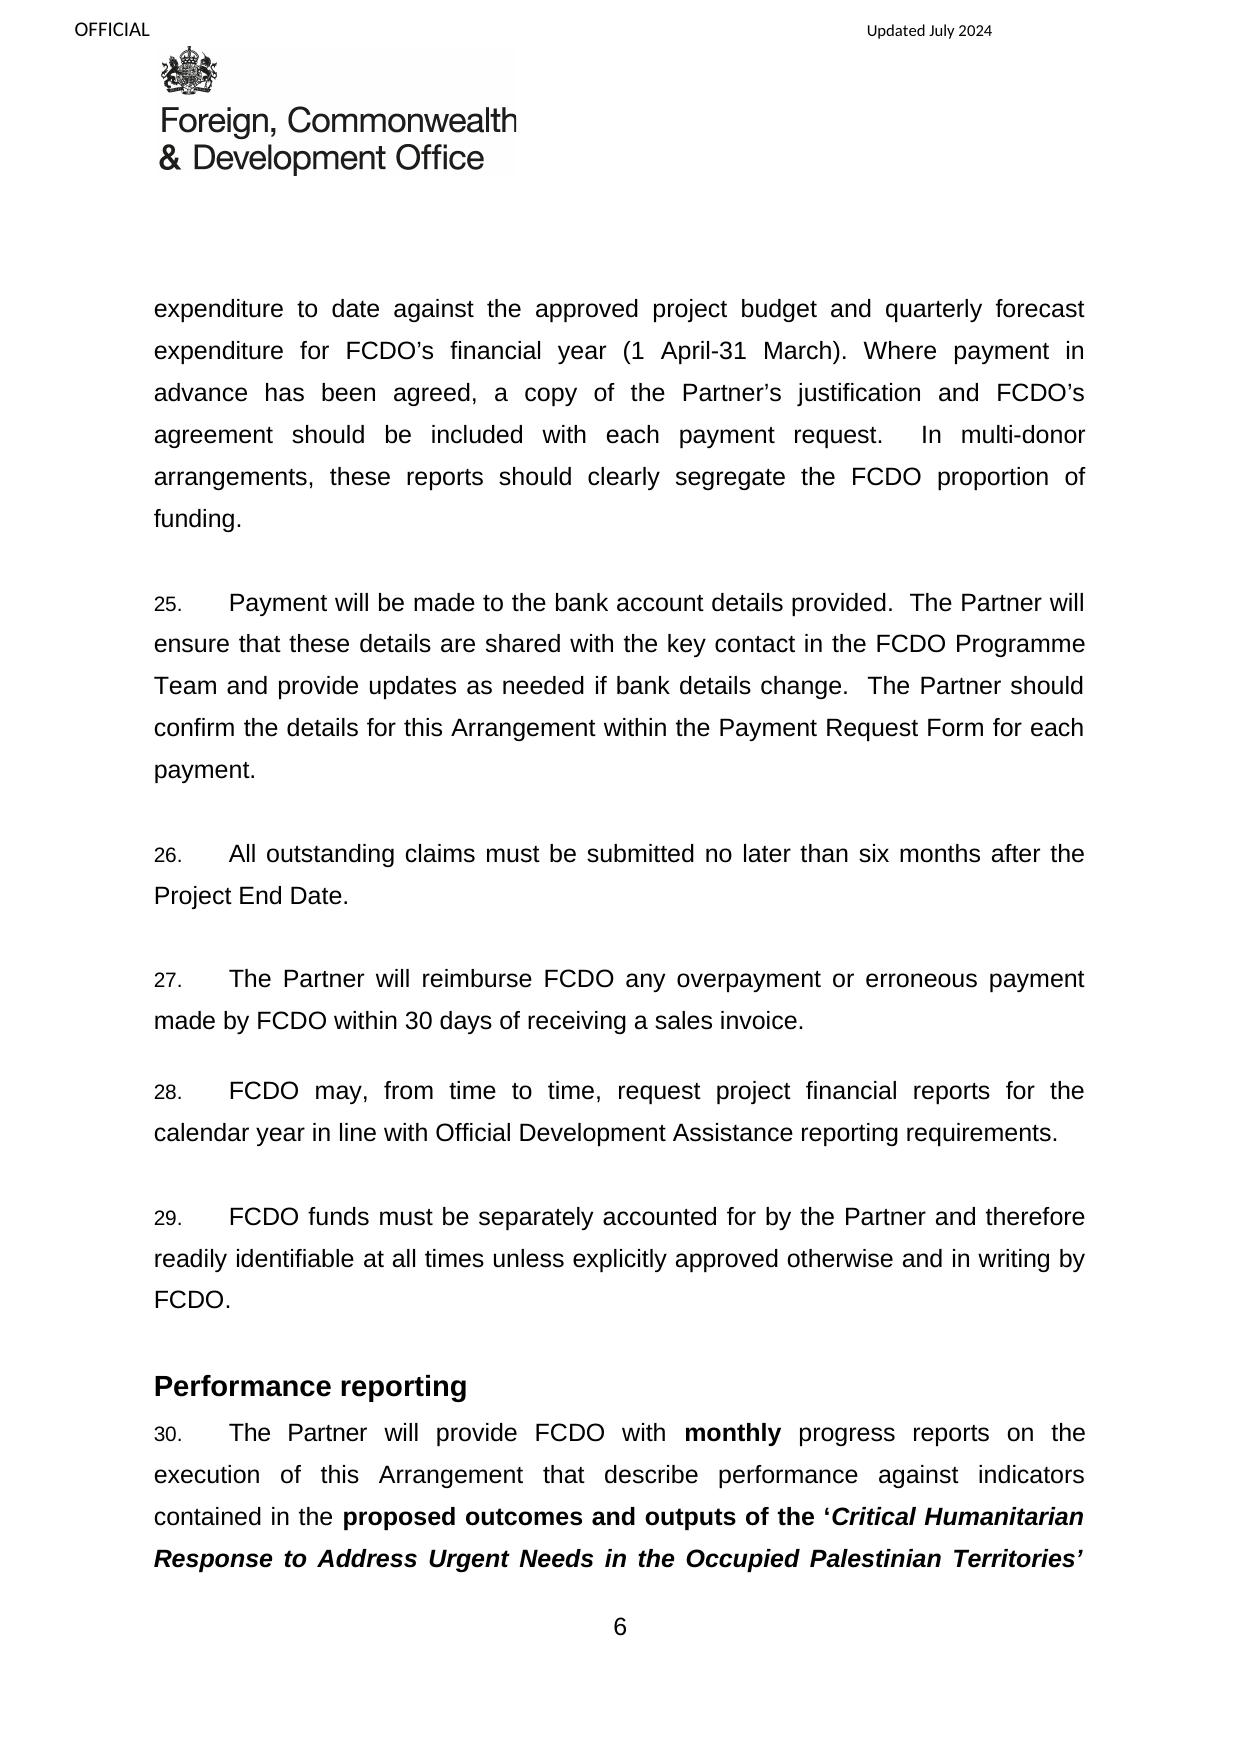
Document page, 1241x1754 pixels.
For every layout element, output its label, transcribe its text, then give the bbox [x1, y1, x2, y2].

list The Partner will reimburse FCDO any overpayment or erroneous payment made by FCDO within 30 days of receiving a sales invoice. [153, 965, 1087, 1035]
list expenditure to date against the approved project budget and quarterly forecast expenditure for FCDO’s financial year (1 April-31 March). Where payment in advance has been agreed, a copy of the Partner’s justification and FCDO’s agreement should be included with each payment request. In multi-donor arrangements, these reports should clearly segregate the FCDO proportion of funding. [153, 295, 1087, 533]
text Performance reporting [153, 1370, 1087, 1403]
picture [157, 46, 517, 176]
list Payment will be made to the bank account details provided. The Partner will ensure that these details are shared with the key contact in the FCDO Programme Team and provide updates as needed if bank details change. The Partner should confirm the details for this Arrangement within the Payment Request Form for each payment. [153, 588, 1087, 784]
list FCDO may, from time to time, request project financial reports for the calendar year in line with Official Development Assistance reporting requirements. [153, 1077, 1087, 1147]
list The Partner will provide FCDO with monthly progress reports on the execution of this Arrangement that describe performance against indicators contained in the proposed outcomes and outputs of the ‘Critical Humanitarian Response to Address Urgent Needs in the Occupied Palestinian Territories’ [153, 1419, 1087, 1572]
list FCDO funds must be separately accounted for by the Partner and therefore readily identifiable at all times unless explicitly approved otherwise and in writing by FCDO. [153, 1203, 1087, 1314]
list All outstanding claims must be submitted no later than six months after the Project End Date. [153, 840, 1087, 909]
